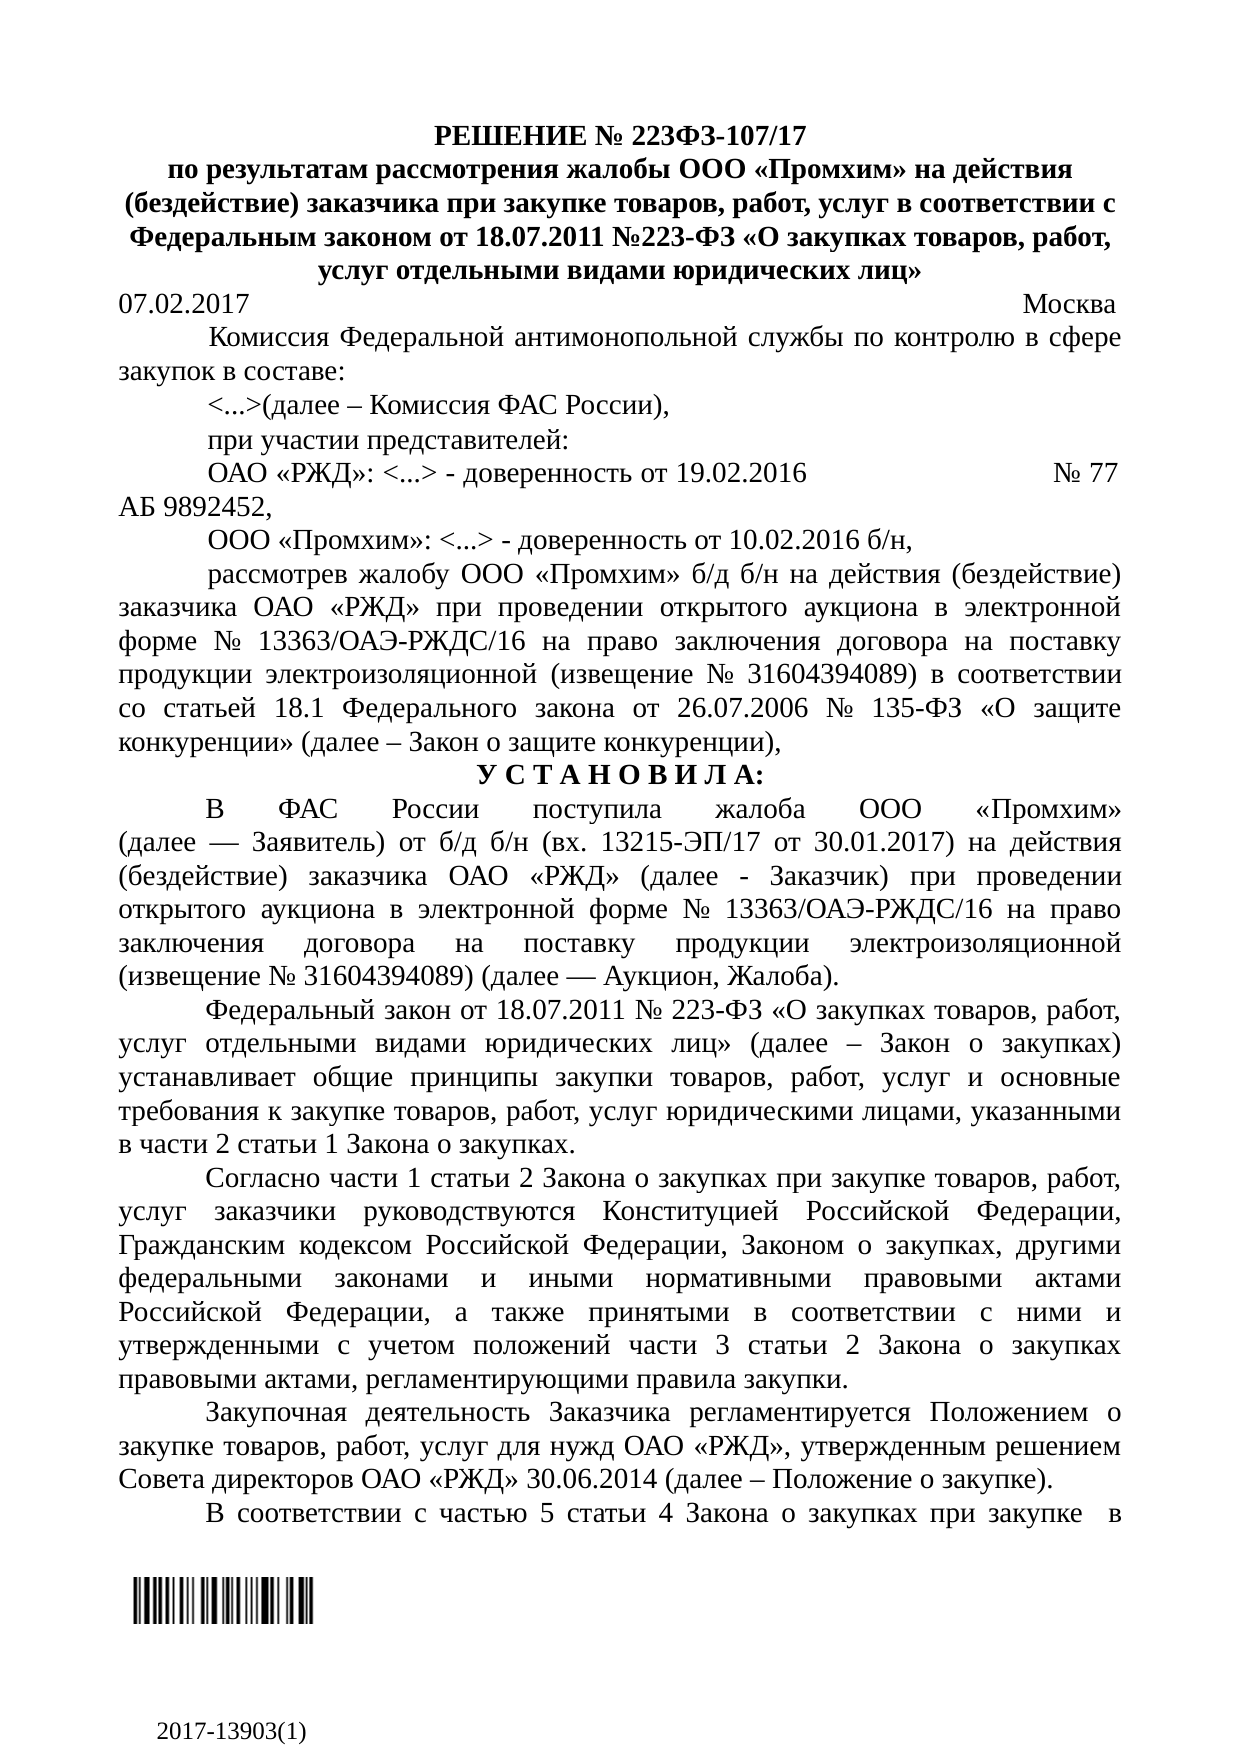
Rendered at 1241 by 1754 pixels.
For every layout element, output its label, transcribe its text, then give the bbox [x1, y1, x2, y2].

text В ФАС России поступила жалоба ООО «Промхим» (далее — Заявитель) от б/д б/н (вх. 13215-ЭП/17 от 30.01.2017) на действия (бездействие) заказчика ОАО «РЖД» (далее - Заказчик) при проведении открытого аукциона в электронной форме № 13363/ОАЭ-РЖДС/16 на право заключения договора на поставку продукции электроизоляционной (извещение № 31604394089) (далее — Аукцион, Жалоба). [118, 791, 1122, 992]
picture [118, 1577, 331, 1624]
text У С Т А Н О В И Л А: [118, 757, 1122, 791]
text Комиссия Федеральной антимонопольной службы по контролю в сфере закупок в составе: [118, 319, 1122, 386]
text Федеральный закон от 18.07.2011 № 223-ФЗ «О закупках товаров, работ, услуг отдельными видами юридических лиц» (далее – Закон о закупках) устанавливает общие принципы закупки товаров, работ, услуг и основные требования к закупке товаров, работ, услуг юридическими лицами, указанными в части 2 статьи 1 Закона о закупках. [118, 992, 1122, 1160]
text Закупочная деятельность Заказчика регламентируется Положением о закупке товаров, работ, услуг для нужд ОАО «РЖД», утвержденным решением Совета директоров ОАО «РЖД» 30.06.2014 (далее – Положение о закупке). [118, 1394, 1122, 1495]
text В соответствии с частью 5 статьи 4 Закона о закупках при закупке в [118, 1495, 1122, 1529]
text 07.02.2017 Москва [118, 286, 1122, 319]
text при участии представителей: [118, 422, 1122, 455]
text ОАО «РЖД»: <...> - доверенность от 19.02.2016 № 77 АБ 9892452, [118, 455, 1122, 522]
text ООО «Промхим»: <...> - доверенность от 10.02.2016 б/н, [118, 522, 1122, 556]
text по результатам рассмотрения жалобы ООО «Промхим» на действия (бездействие) заказчика при закупке товаров, работ, услуг в соответствии с Федеральным законом от 18.07.2011 №223-ФЗ «О закупках товаров, работ, услуг отдельными видами юридических лиц» [118, 152, 1122, 286]
text РЕШЕНИЕ № 223ФЗ-107/17 [118, 118, 1122, 152]
text рассмотрев жалобу ООО «Промхим» б/д б/н на действия (бездействие) заказчика ОАО «РЖД» при проведении открытого аукциона в электронной форме № 13363/ОАЭ-РЖДС/16 на право заключения договора на поставку продукции электроизоляционной (извещение № 31604394089) в соответствии со статьей 18.1 Федерального закона от 26.07.2006 № 135-ФЗ «О защите конкуренции» (далее – Закон о защите конкуренции), [118, 556, 1122, 757]
text <...>(далее – Комиссия ФАС России), [118, 386, 1122, 422]
text Согласно части 1 статьи 2 Закона о закупках при закупке товаров, работ, услуг заказчики руководствуются Конституцией Российской Федерации, Гражданским кодексом Российской Федерации, Законом о закупках, другими федеральными законами и иными нормативными правовыми актами Российской Федерации, а также принятыми в соответствии с ними и утвержденными с учетом положений части 3 статьи 2 Закона о закупках правовыми актами, регламентирующими правила закупки. [118, 1160, 1122, 1394]
